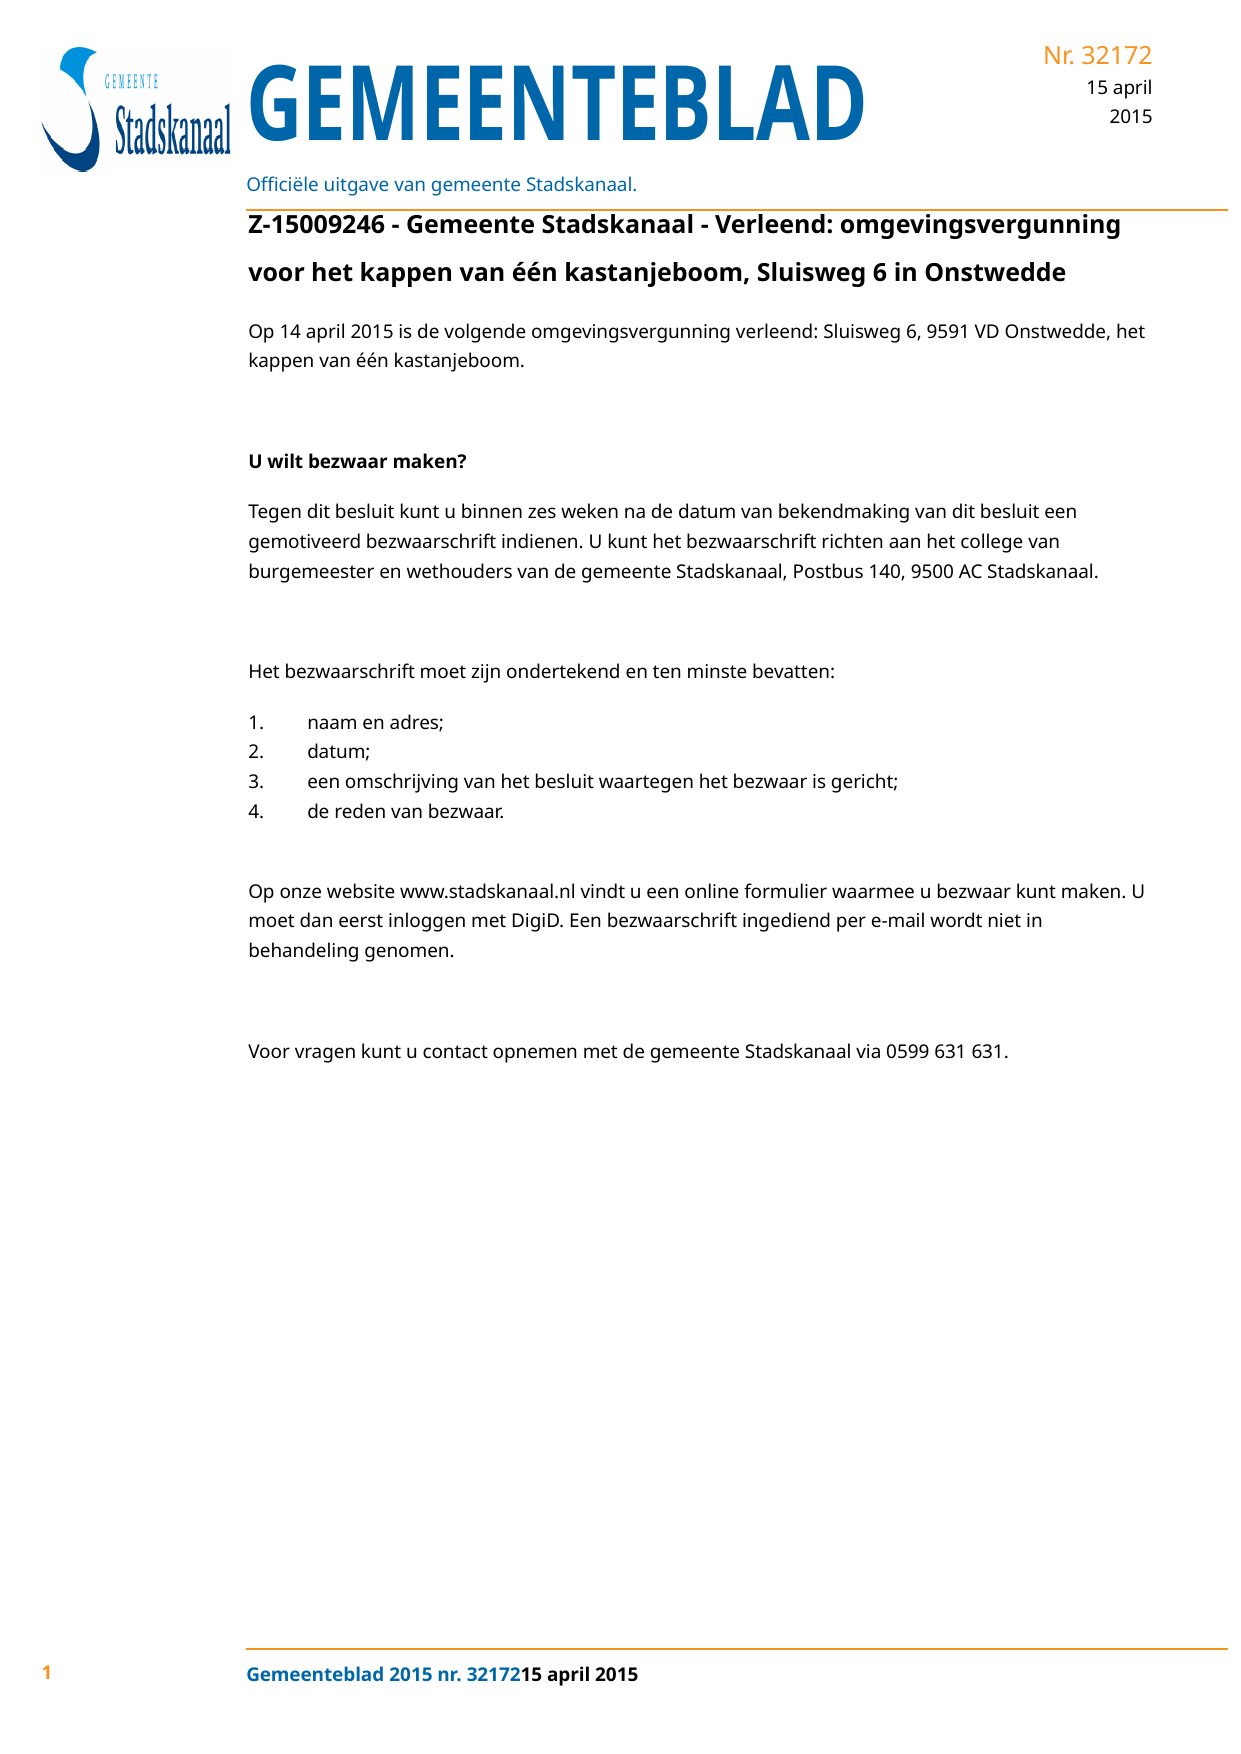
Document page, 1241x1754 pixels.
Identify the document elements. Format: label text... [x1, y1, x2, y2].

picture [41, 47, 231, 172]
text Voor vragen kunt u contact opnemen met de gemeente Stadskanaal via 0599 631 631. [248, 1038, 1152, 1064]
text U wilt bezwaar maken? [248, 448, 1152, 474]
text Het bezwaarschrift moet zijn ondertekend en ten minste bevatten: [248, 659, 1152, 684]
text Z-15009246 - Gemeente Stadskanaal - Verleend: omgevingsvergunning voor het kappen van één kastanjeboom, Sluisweg 6 in Onstwedde [248, 211, 1152, 288]
text Op onze website www.stadskanaal.nl vindt u een online formulier waarmee u bezwaar kunt maken. U moet dan eerst inloggen met DigiD. Een bezwaarschrift ingediend per e-mail wordt niet in behandeling genomen. [248, 878, 1152, 963]
list datum; [248, 739, 1152, 764]
list een omschrijving van het besluit waartegen het bezwaar is gericht; [248, 768, 1152, 794]
list naam en adres; [248, 709, 1152, 735]
text Tegen dit besluit kunt u binnen zes weken na de datum van bekendmaking van dit besluit een gemotiveerd bezwaarschrift indienen. U kunt het bezwaarschrift richten aan het college van burgemeester en wethouders van de gemeente Stadskanaal, Postbus 140, 9500 AC Stadskanaal. [248, 499, 1152, 584]
text Op 14 april 2015 is de volgende omgevingsvergunning verleend: Sluisweg 6, 9591 VD Onstwedde, het kappen van één kastanjeboom. [248, 318, 1152, 373]
list de reden van bezwaar. [248, 798, 1152, 824]
